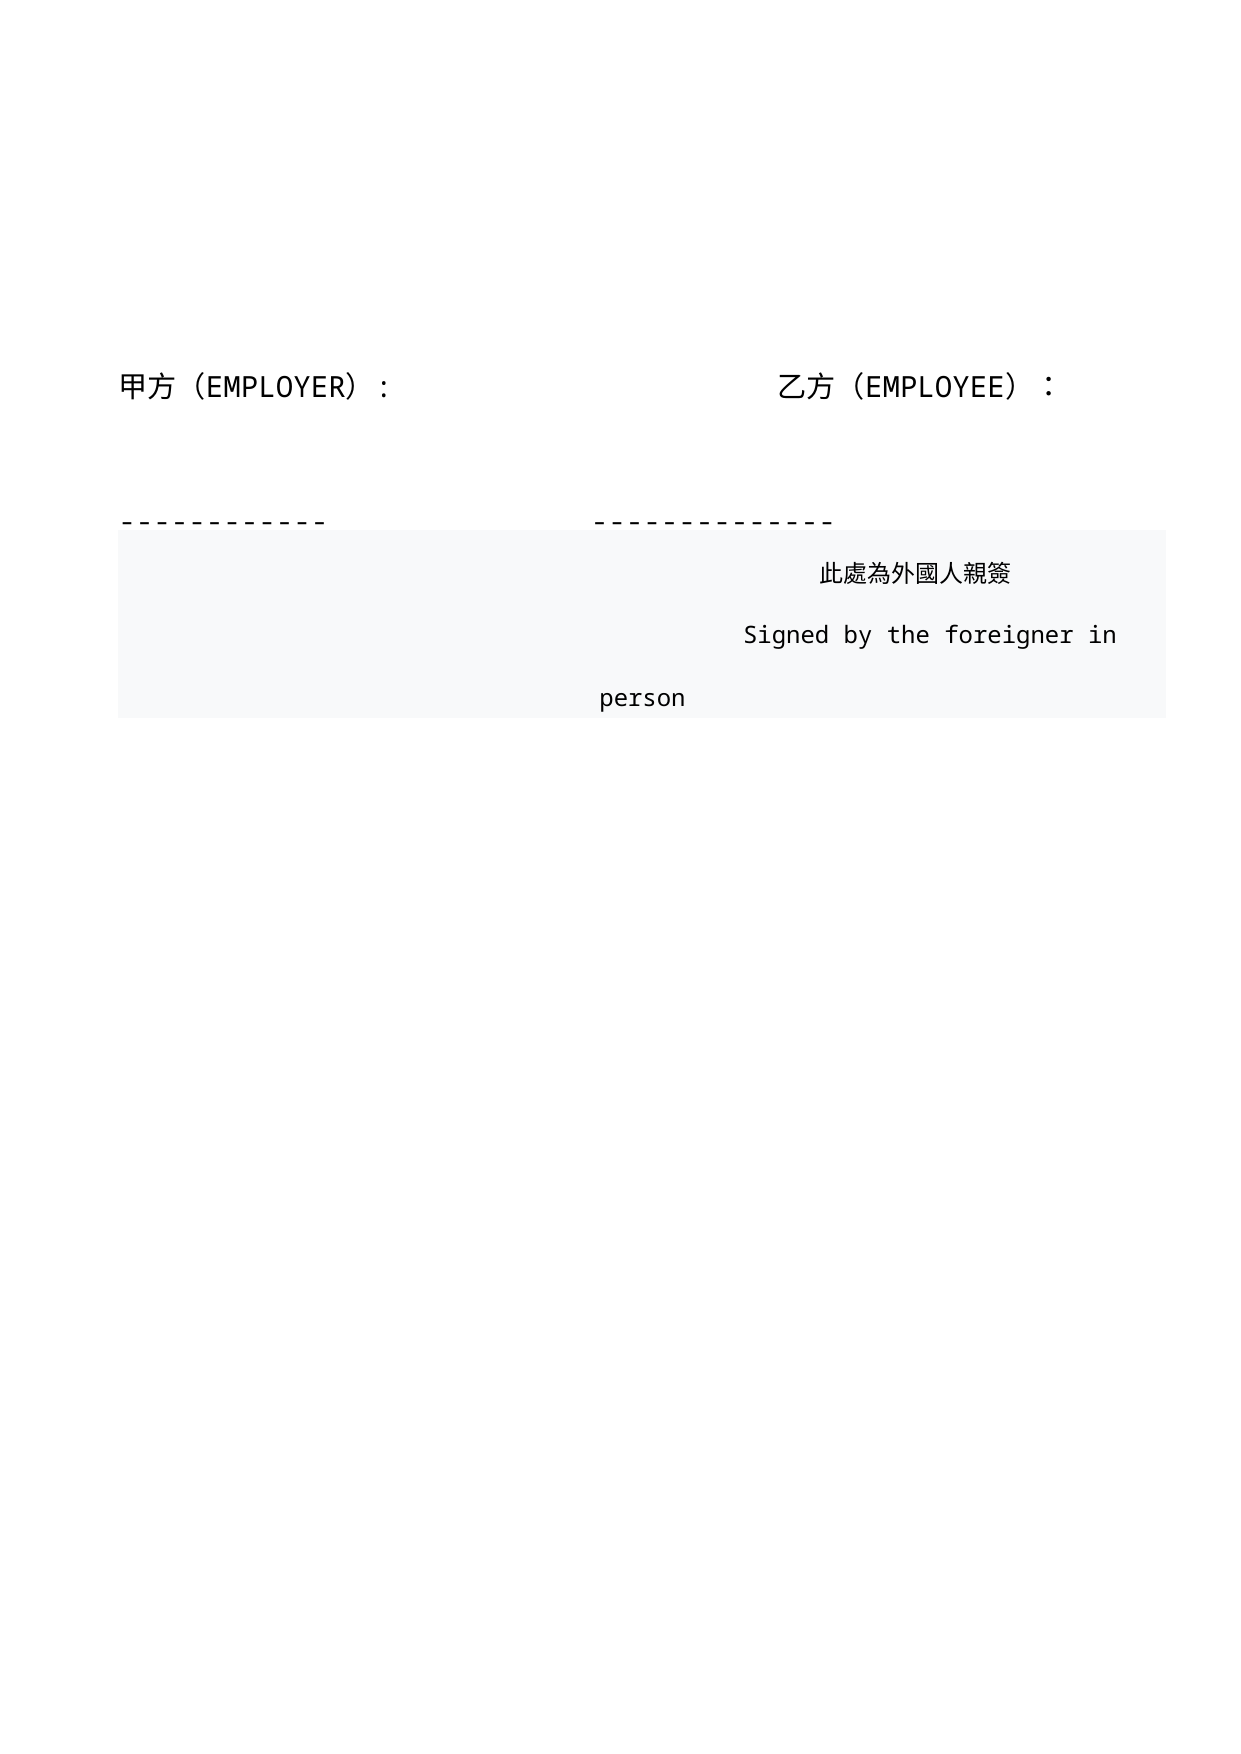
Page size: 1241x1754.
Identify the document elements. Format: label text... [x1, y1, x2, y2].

text ˍˍˍˍˍˍˍˍˍˍˍˍ ˍˍˍˍˍˍˍˍˍˍˍˍˍˍ [118, 468, 1122, 530]
text Signed by the foreigner in person [118, 593, 1166, 718]
text 此處為外國人親簽 [118, 530, 1166, 593]
text 甲方（EMPLOYER）: 乙方（EMPLOYEE）： [118, 343, 1122, 405]
